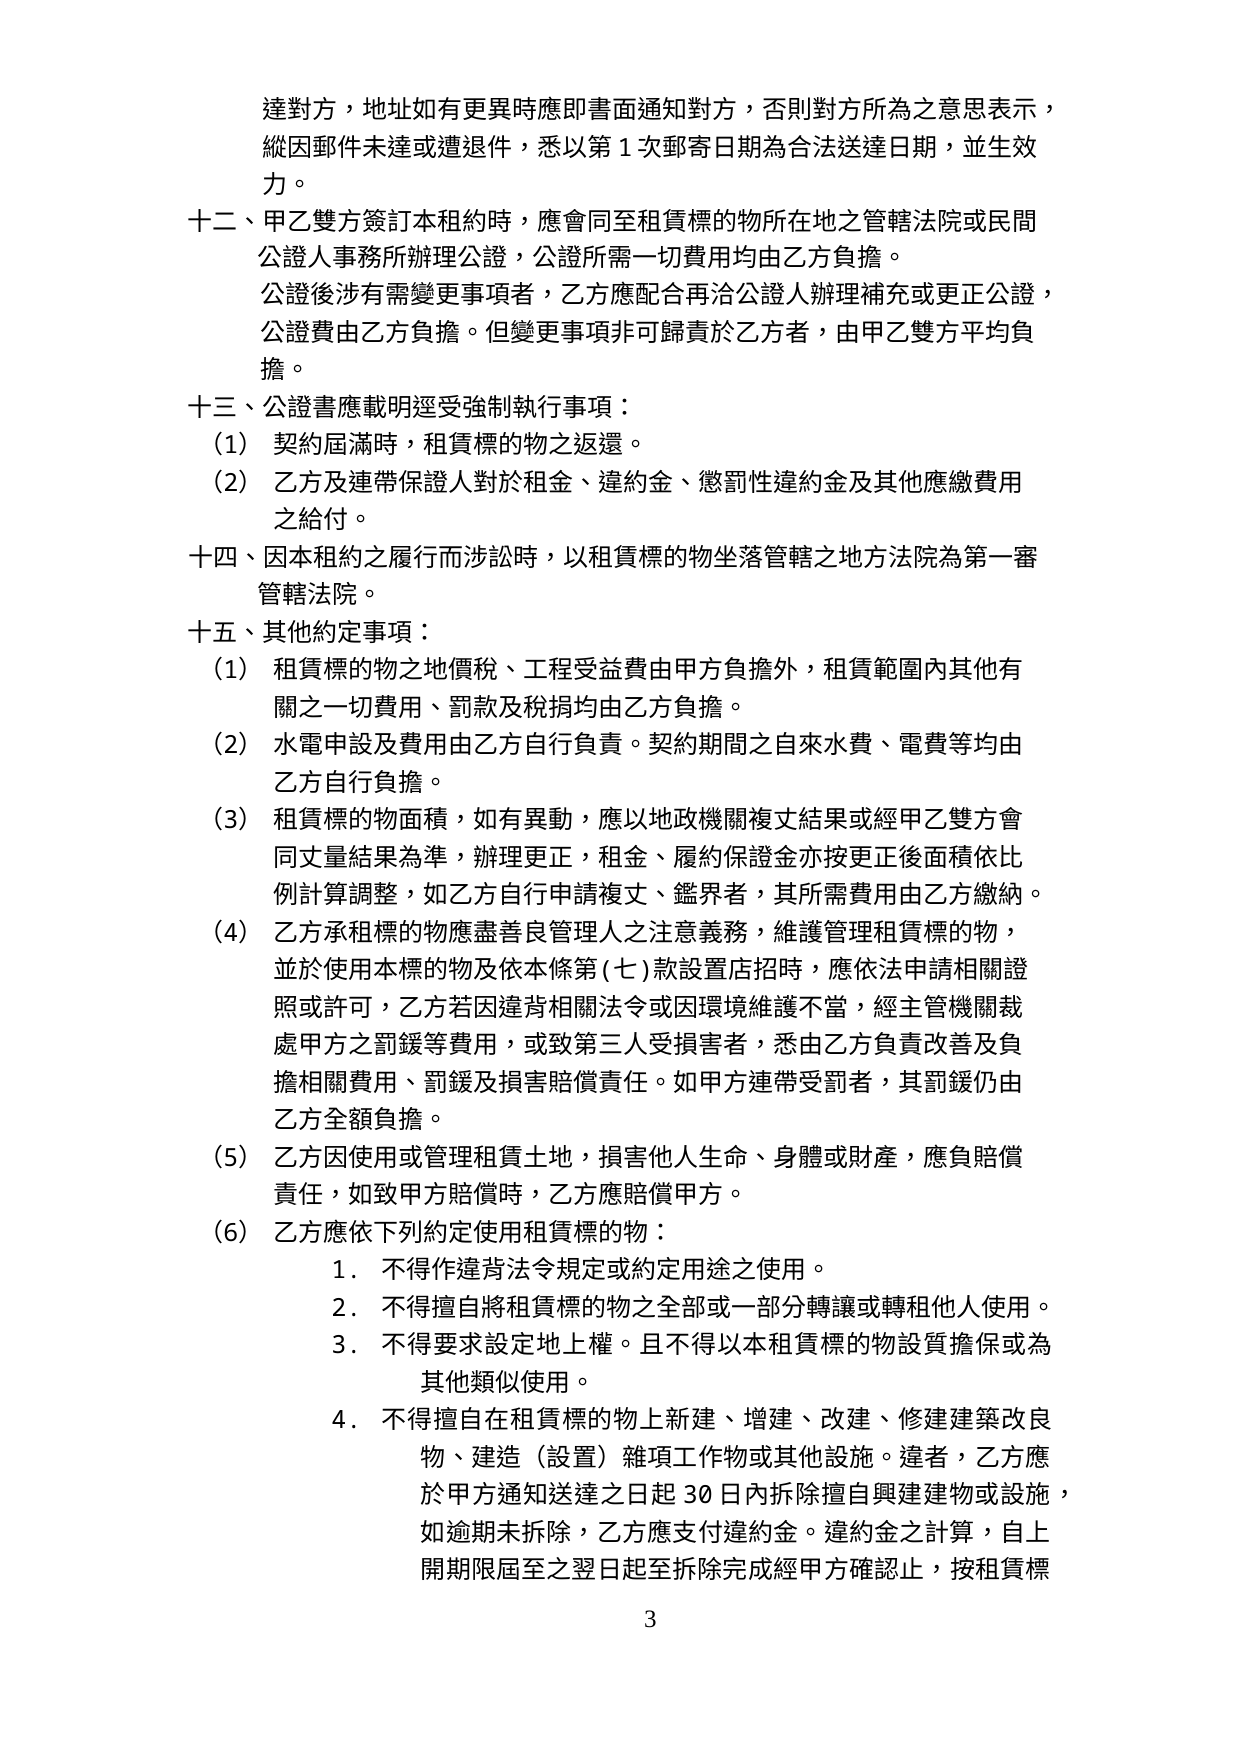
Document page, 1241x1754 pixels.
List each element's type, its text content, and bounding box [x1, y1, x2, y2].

text 十二、甲乙雙方簽訂本租約時，應會同至租賃標的物所在地之管轄法院或民間公證人事務所辦理公證，公證所需一切費用均由乙方負擔。 [187, 201, 1053, 274]
list 乙方及連帶保證人對於租金、違約金、懲罰性違約金及其他應繳費用之給付。 [198, 461, 1047, 536]
text 公證後涉有需變更事項者，乙方應配合再洽公證人辦理補充或更正公證，公證費由乙方負擔。但變更事項非可歸責於乙方者，由甲乙雙方平均負擔。 [260, 274, 1053, 386]
list 不得要求設定地上權。且不得以本租賃標的物設質擔保或為其他類似使用。 [331, 1324, 1053, 1399]
list 不得擅自在租賃標的物上新建、增建、改建、修建建築改良物、建造（設置）雜項工作物或其他設施。違者，乙方應於甲方通知送達之日起30日內拆除擅自興建建物或設施，如逾期未拆除，乙方應支付違約金。違約金之計算，自上開期限屆至之翌日起至拆除完成經甲方確認止，按租賃標的物每月租金額2倍，依使用日數佔整月比例核算之。如乙方擅自新建、增建、改建、修建建築改良物、建造(設置)雜項工作物或其他設施，經甲方查核認於甲方及公益並無重大損害，准予乙方補申請建築執照，乙方應於甲方通知送達之日起30日內依本條第八款規定辦理申請建築執照事宜，如因可歸責乙方事由，以致主管機關未核發建築執照，乙方應於甲方通知送達之日起30日內拆除擅自興建建物或設施，回復原約定用途使用。以上如乙方未配合者，甲方得終止租約。租賃土地上地上物如屬違章建築，乙方不得因取得土地承租權而對抗政府之取締。 [331, 1399, 1053, 1586]
list 租賃標的物面積，如有異動，應以地政機關複丈結果或經甲乙雙方會同丈量結果為準，辦理更正，租金、履約保證金亦按更正後面積依比例計算調整，如乙方自行申請複丈、鑑界者，其所需費用由乙方繳納。 [198, 799, 1047, 911]
list 乙方承租標的物應盡善良管理人之注意義務，維護管理租賃標的物，並於使用本標的物及依本條第(七)款設置店招時，應依法申請相關證照或許可，乙方若因違背相關法令或因環境維護不當，經主管機關裁處甲方之罰鍰等費用，或致第三人受損害者，悉由乙方負責改善及負擔相關費用、罰鍰及損害賠償責任。如甲方連帶受罰者，其罰鍰仍由乙方全額負擔。 [198, 911, 1047, 1136]
text 十一、立約雙方所為之意思表示，均應以本租約所載地址為準，以存證信函送達對方，地址如有更異時應即書面通知對方，否則對方所為之意思表示，縱因郵件未達或遭退件，悉以第1次郵寄日期為合法送達日期，並生效力。 [189, 89, 1053, 201]
text 十四、因本租約之履行而涉訟時，以租賃標的物坐落管轄之地方法院為第一審管轄法院。 [189, 536, 1053, 611]
list 不得作違背法令規定或約定用途之使用。 [331, 1249, 1053, 1286]
text 十三、公證書應載明逕受強制執行事項： [187, 386, 1053, 424]
list 乙方應依下列約定使用租賃標的物： [198, 1211, 1047, 1249]
text 十五、其他約定事項： [187, 611, 1053, 649]
list 水電申設及費用由乙方自行負責。契約期間之自來水費、電費等均由乙方自行負擔。 [198, 724, 1047, 799]
list 乙方因使用或管理租賃土地，損害他人生命、身體或財產，應負賠償責任，如致甲方賠償時，乙方應賠償甲方。 [198, 1136, 1047, 1211]
list 不得擅自將租賃標的物之全部或一部分轉讓或轉租他人使用。 [331, 1286, 1053, 1324]
list 契約屆滿時，租賃標的物之返還。 [198, 424, 1047, 461]
list 租賃標的物之地價稅、工程受益費由甲方負擔外，租賃範圍內其他有關之一切費用、罰款及稅捐均由乙方負擔。 [198, 649, 1047, 724]
